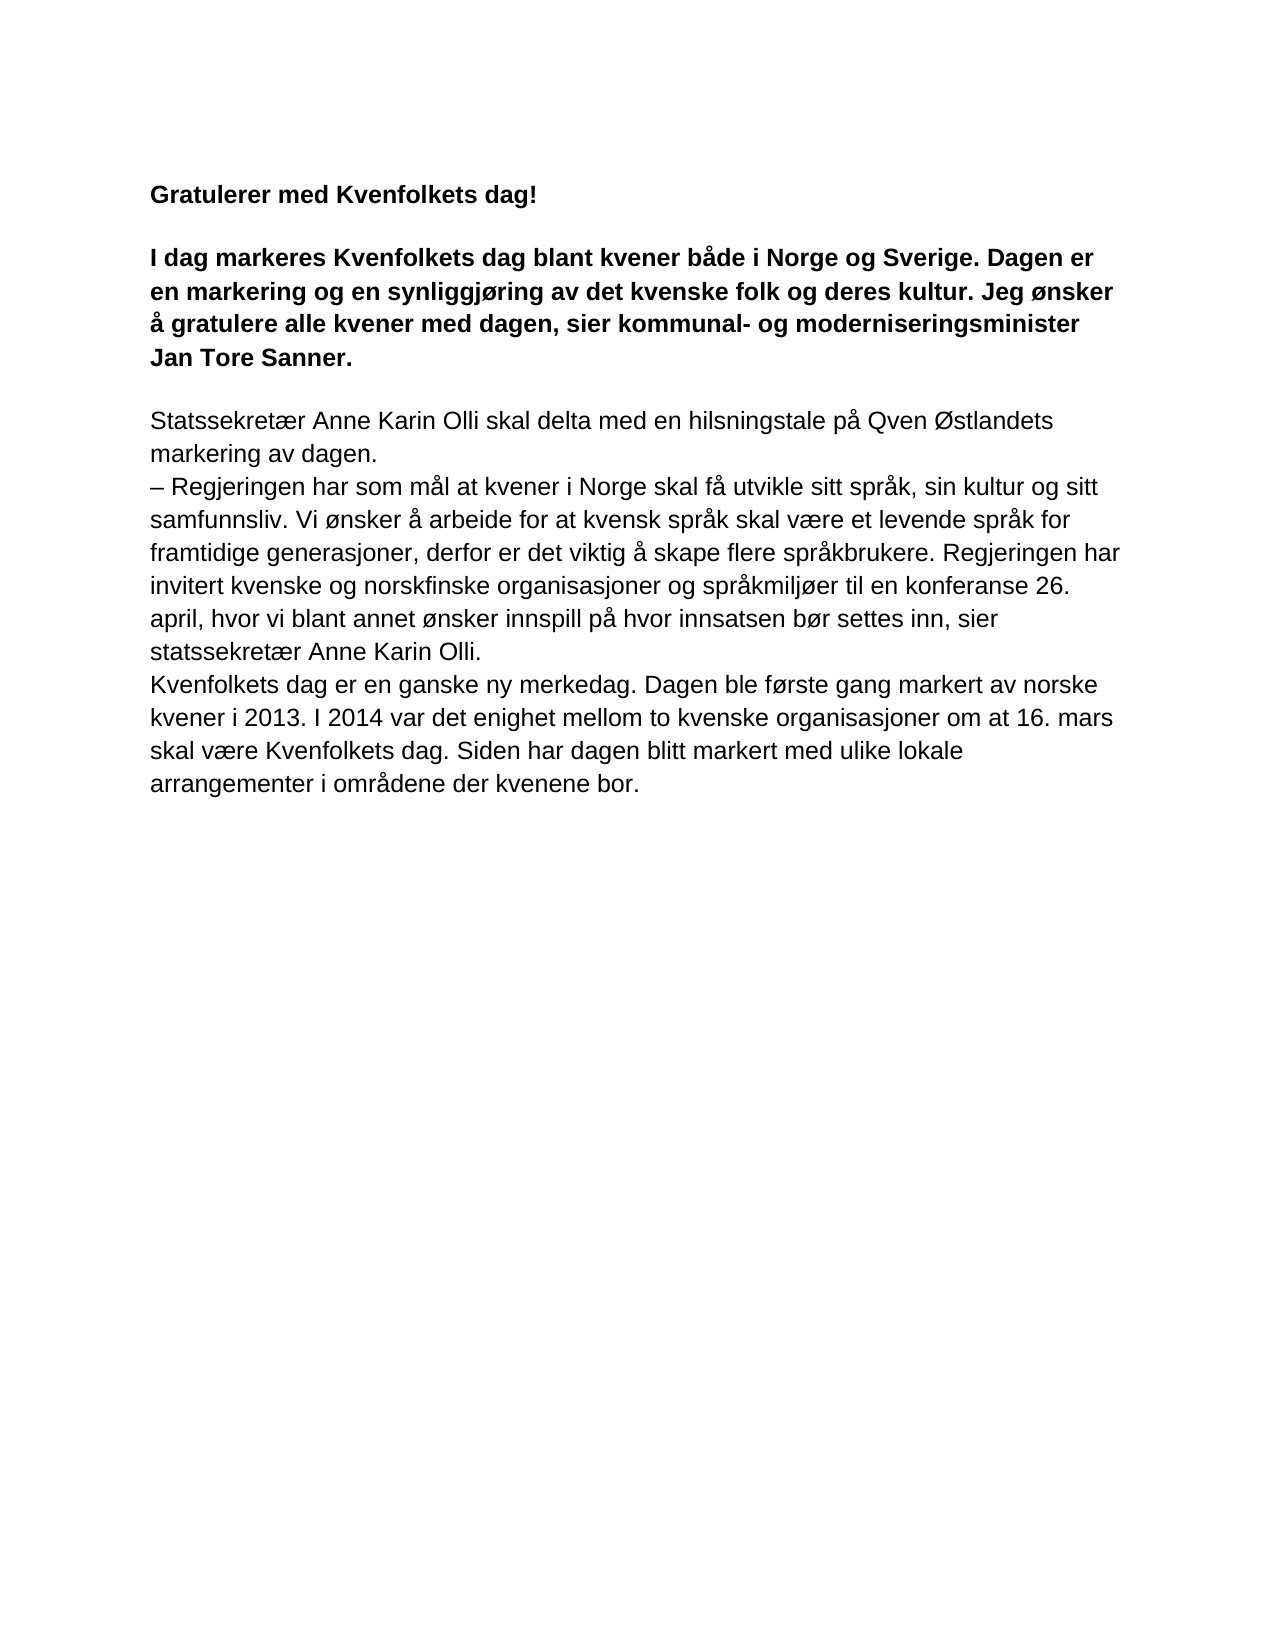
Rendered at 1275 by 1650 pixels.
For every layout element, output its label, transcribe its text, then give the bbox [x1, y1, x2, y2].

text – Regjeringen har som mål at kvener i Norge skal få utvikle sitt språk, sin kultur og sitt samfunnsliv. Vi ønsker å arbeide for at kvensk språk skal være et levende språk for framtidige generasjoner, derfor er det viktig å skape flere språkbrukere. Regjeringen har invitert kvenske og norskfinske organisasjoner og språkmiljøer til en konferanse 26. april, hvor vi blant annet ønsker innspill på hvor innsatsen bør settes inn, sier statssekretær Anne Karin Olli. [150, 472, 1125, 666]
text I dag markeres Kvenfolkets dag blant kvener både i Norge og Sverige. Dagen er en markering og en synliggjøring av det kvenske folk og deres kultur. Jeg ønsker å gratulere alle kvener med dagen, sier kommunal- og moderniseringsminister Jan Tore Sanner. [150, 243, 1125, 371]
text Gratulerer med Kvenfolkets dag! [150, 180, 1125, 209]
text Statssekretær Anne Karin Olli skal delta med en hilsningstale på Qven Østlandets markering av dagen. [150, 406, 1125, 467]
text Kvenfolkets dag er en ganske ny merkedag. Dagen ble første gang markert av norske kvener i 2013. I 2014 var det enighet mellom to kvenske organisasjoner om at 16. mars skal være Kvenfolkets dag. Siden har dagen blitt markert med ulike lokale arrangementer i områdene der kvenene bor. [150, 670, 1125, 798]
